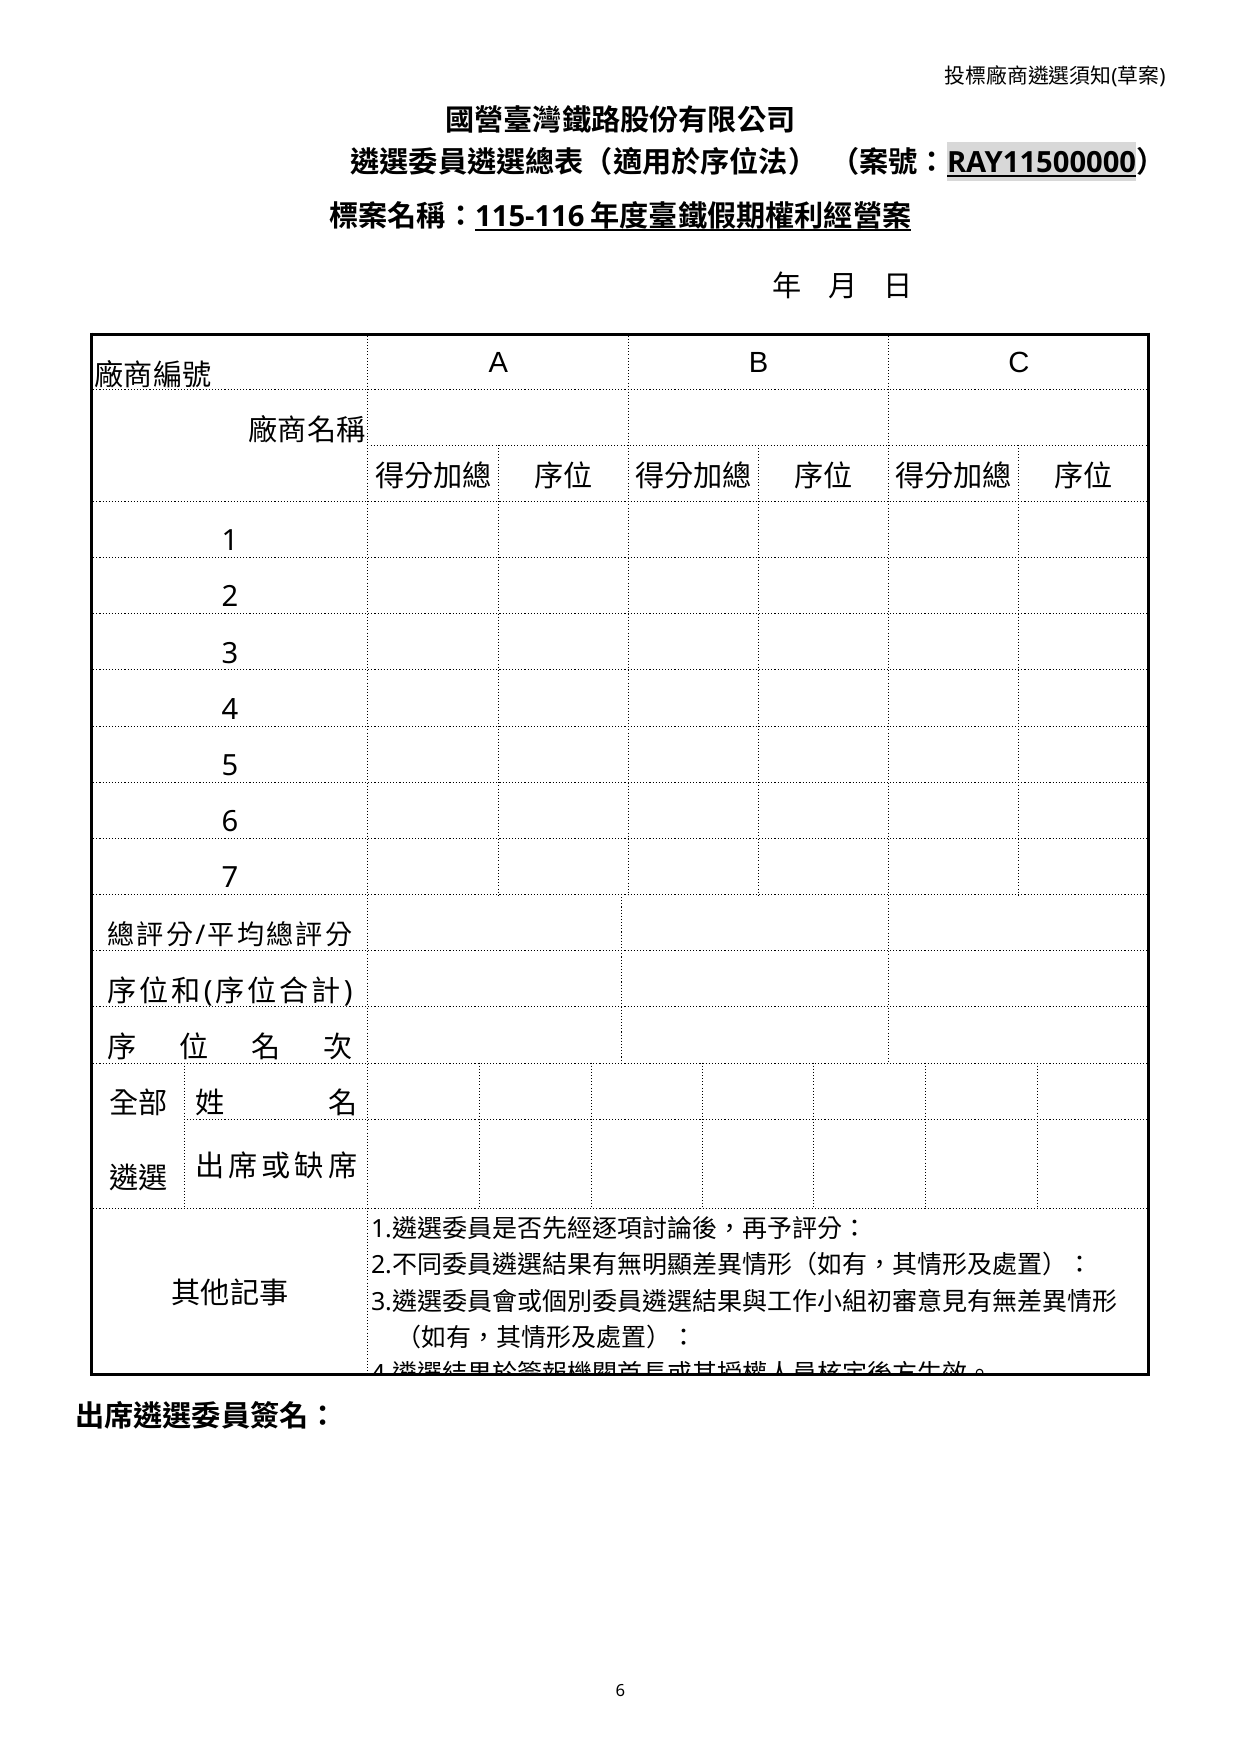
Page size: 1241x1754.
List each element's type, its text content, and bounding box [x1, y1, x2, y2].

table_cell [621, 950, 888, 1006]
table_cell [498, 782, 628, 838]
table_cell [368, 782, 498, 838]
table_cell [814, 1063, 926, 1118]
table_cell 3 [93, 613, 368, 669]
table_cell [368, 613, 498, 669]
table_cell [628, 389, 888, 445]
table_cell [1019, 726, 1147, 782]
table_cell 廠商名稱 遴選委員 [93, 389, 368, 501]
table_cell 1.遴選委員是否先經逐項討論後，再予評分： 2.不同委員遴選結果有無明顯差異情形（如有，其情形及處置）： 3.遴選委員會或個別委員遴選結果與工作小組初審意見有無差異情形（如有，其情形及處置）： 4.遴選結果於簽報機關首長或其授權人員核定後方生效。 [368, 1208, 1147, 1373]
table_cell [888, 726, 1018, 782]
table_cell 其他記事 [93, 1208, 368, 1373]
table_cell [628, 838, 758, 894]
table_cell [498, 726, 628, 782]
text 標案名稱：115-116年度臺鐵假期權利經營案 [75, 193, 1165, 235]
table_cell [888, 782, 1018, 838]
table_cell [1019, 557, 1147, 613]
table_cell [621, 894, 888, 950]
table_header C [888, 336, 1147, 389]
text 國營臺灣鐵路股份有限公司 [75, 97, 1165, 139]
table_cell [498, 669, 628, 726]
table_cell [758, 613, 888, 669]
table_cell [888, 501, 1018, 557]
table_cell [1037, 1119, 1147, 1208]
table_cell [368, 726, 498, 782]
table_cell [498, 838, 628, 894]
table_cell 全部遴選委員 [93, 1063, 184, 1208]
table_cell [628, 557, 758, 613]
text 遴選委員遴選總表（適用於序位法） （案號：RAY11500000） [75, 139, 1165, 181]
table_cell [703, 1119, 814, 1208]
table_cell [368, 894, 621, 950]
table_cell [888, 894, 1147, 950]
table_cell [888, 1006, 1147, 1062]
table_cell [888, 557, 1018, 613]
table_cell 序位 [758, 445, 888, 501]
table_cell [758, 501, 888, 557]
table_cell [368, 838, 498, 894]
table_cell 得分加總 [628, 445, 758, 501]
table_cell 序位 [1019, 445, 1147, 501]
table_cell [1019, 669, 1147, 726]
table_cell [758, 557, 888, 613]
table_cell [368, 1006, 621, 1062]
table_cell [368, 950, 621, 1006]
table_cell [1019, 782, 1147, 838]
table_cell [479, 1119, 591, 1208]
table_cell 姓名 [184, 1063, 368, 1118]
table_cell [888, 950, 1147, 1006]
table_cell [758, 669, 888, 726]
table_cell [368, 389, 628, 445]
table_cell [926, 1119, 1037, 1208]
table_cell [368, 557, 498, 613]
table_cell [926, 1063, 1037, 1118]
table_cell 序位和(序位合計) [93, 950, 368, 1006]
table_cell [368, 1119, 479, 1208]
table_cell [628, 501, 758, 557]
table_cell [628, 782, 758, 838]
table_cell [628, 613, 758, 669]
table_cell [758, 838, 888, 894]
table_cell 1 [93, 501, 368, 557]
table_cell 6 [93, 782, 368, 838]
table_cell [814, 1119, 926, 1208]
table_cell [479, 1063, 591, 1118]
table_cell [591, 1063, 702, 1118]
table_cell 序位名次 [93, 1006, 368, 1062]
table_cell [368, 501, 498, 557]
table_header B [628, 336, 888, 389]
table_cell 總評分/平均總評分 [93, 894, 368, 950]
table_cell 得分加總 [368, 445, 498, 501]
table_cell [621, 1006, 888, 1062]
table_cell 5 [93, 726, 368, 782]
table_cell [888, 838, 1018, 894]
table_cell [703, 1063, 814, 1118]
table_cell [368, 669, 498, 726]
table_header 廠商編號 [93, 336, 368, 389]
table_cell [628, 669, 758, 726]
table_cell [758, 726, 888, 782]
table_cell [591, 1119, 702, 1208]
table_cell [888, 613, 1018, 669]
table_cell 4 [93, 669, 368, 726]
table_cell [1019, 613, 1147, 669]
text 年 月 日 [75, 246, 1165, 321]
table_cell [368, 1063, 479, 1118]
text 出席遴選委員簽名： [75, 1376, 1165, 1451]
table_cell [888, 389, 1147, 445]
table_cell [498, 613, 628, 669]
table_cell [1019, 838, 1147, 894]
table_cell [1019, 501, 1147, 557]
table_cell [758, 782, 888, 838]
table_cell [1037, 1063, 1147, 1118]
table_cell [628, 726, 758, 782]
table_cell 序位 [498, 445, 628, 501]
table_cell 得分加總 [888, 445, 1018, 501]
table_header A [368, 336, 628, 389]
table_cell [498, 501, 628, 557]
table_cell [498, 557, 628, 613]
table_cell 2 [93, 557, 368, 613]
table_cell [888, 669, 1018, 726]
table_cell 7 [93, 838, 368, 894]
table_cell 出席或缺席 [184, 1119, 368, 1208]
